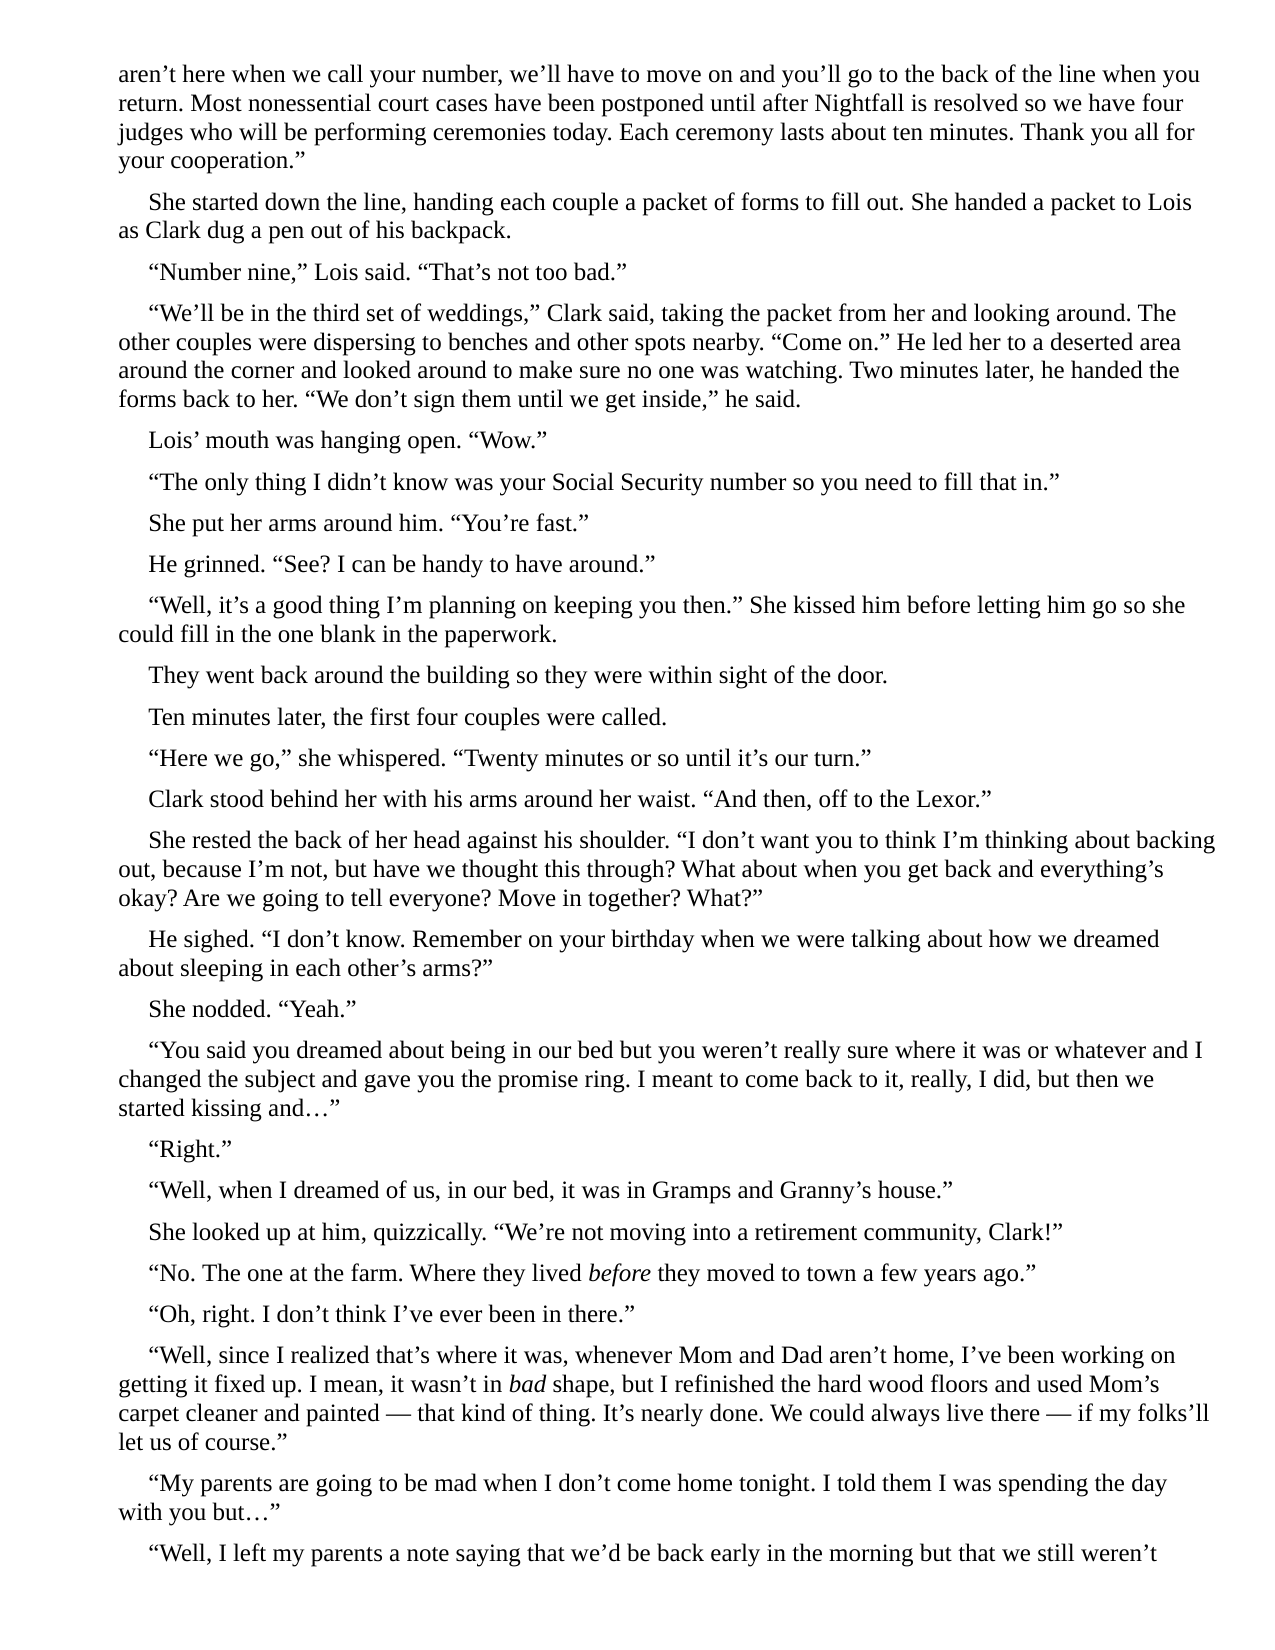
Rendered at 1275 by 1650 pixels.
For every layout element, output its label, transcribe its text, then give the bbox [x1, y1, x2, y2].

text “We’ll be in the third set of weddings,” Clark said, taking the packet from her and looking around. The other couples were dispersing to benches and other spots nearby. “Come on.” He led her to a deserted area around the corner and looked around to make sure no one was watching. Two minutes later, he handed the forms back to her. “We don’t sign them until we get inside,” he said. [118, 298, 1216, 413]
text They went back around the building so they were within sight of the door. [118, 660, 1216, 689]
text She rested the back of her head against his shoulder. “I don’t want you to think I’m thinking about backing out, because I’m not, but have we thought this through? What about when you get back and everything’s okay? Are we going to tell everyone? Move in together? What?” [118, 825, 1216, 912]
text He grinned. “See? I can be handy to have around.” [118, 549, 1216, 578]
text “No. The one at the farm. Where they lived before they moved to town a few years ago.” [118, 1258, 1216, 1287]
text Ten minutes later, the first four couples were called. [118, 702, 1216, 730]
text “Right.” [118, 1134, 1216, 1163]
text aren’t here when we call your number, we’ll have to move on and you’ll go to the back of the line when you return. Most nonessential court cases have been postponed until after Nightfall is resolved so we have four judges who will be performing ceremonies today. Each ceremony lasts about ten minutes. Thank you all for your cooperation.” [118, 59, 1216, 174]
text “Well, I left my parents a note saying that we’d be back early in the morning but that we still weren’t [118, 1538, 1216, 1567]
text Lois’ mouth was hanging open. “Wow.” [118, 425, 1216, 454]
text She looked up at him, quizzically. “We’re not moving into a retirement community, Clark!” [118, 1217, 1216, 1245]
text She put her arms around him. “You’re fast.” [118, 508, 1216, 537]
text “Number nine,” Lois said. “That’s not too bad.” [118, 257, 1216, 285]
text She nodded. “Yeah.” [118, 994, 1216, 1023]
text “My parents are going to be mad when I don’t come home tonight. I told them I was spending the day with you but…” [118, 1468, 1216, 1525]
text Clark stood behind her with his arms around her waist. “And then, off to the Lexor.” [118, 784, 1216, 813]
text “You said you dreamed about being in our bed but you weren’t really sure where it was or whatever and I changed the subject and gave you the promise ring. I meant to come back to it, really, I did, but then we started kissing and…” [118, 1035, 1216, 1122]
text “Well, when I dreamed of us, in our bed, it was in Gramps and Granny’s house.” [118, 1175, 1216, 1204]
text “Here we go,” she whispered. “Twenty minutes or so until it’s our turn.” [118, 743, 1216, 772]
text “Oh, right. I don’t think I’ve ever been in there.” [118, 1299, 1216, 1328]
text “The only thing I didn’t know was your Social Security number so you need to fill that in.” [118, 467, 1216, 495]
text “Well, it’s a good thing I’m planning on keeping you then.” She kissed him before letting him go so she could fill in the one blank in the paperwork. [118, 590, 1216, 648]
text “Well, since I realized that’s where it was, whenever Mom and Dad aren’t home, I’ve been working on getting it fixed up. I mean, it wasn’t in bad shape, but I refinished the hard wood floors and used Mom’s carpet cleaner and painted — that kind of thing. It’s nearly done. We could always live there — if my folks’ll let us of course.” [118, 1340, 1216, 1455]
text He sighed. “I don’t know. Remember on your birthday when we were talking about how we dreamed about sleeping in each other’s arms?” [118, 924, 1216, 982]
text She started down the line, handing each couple a packet of forms to fill out. She handed a packet to Lois as Clark dug a pen out of his backpack. [118, 187, 1216, 244]
